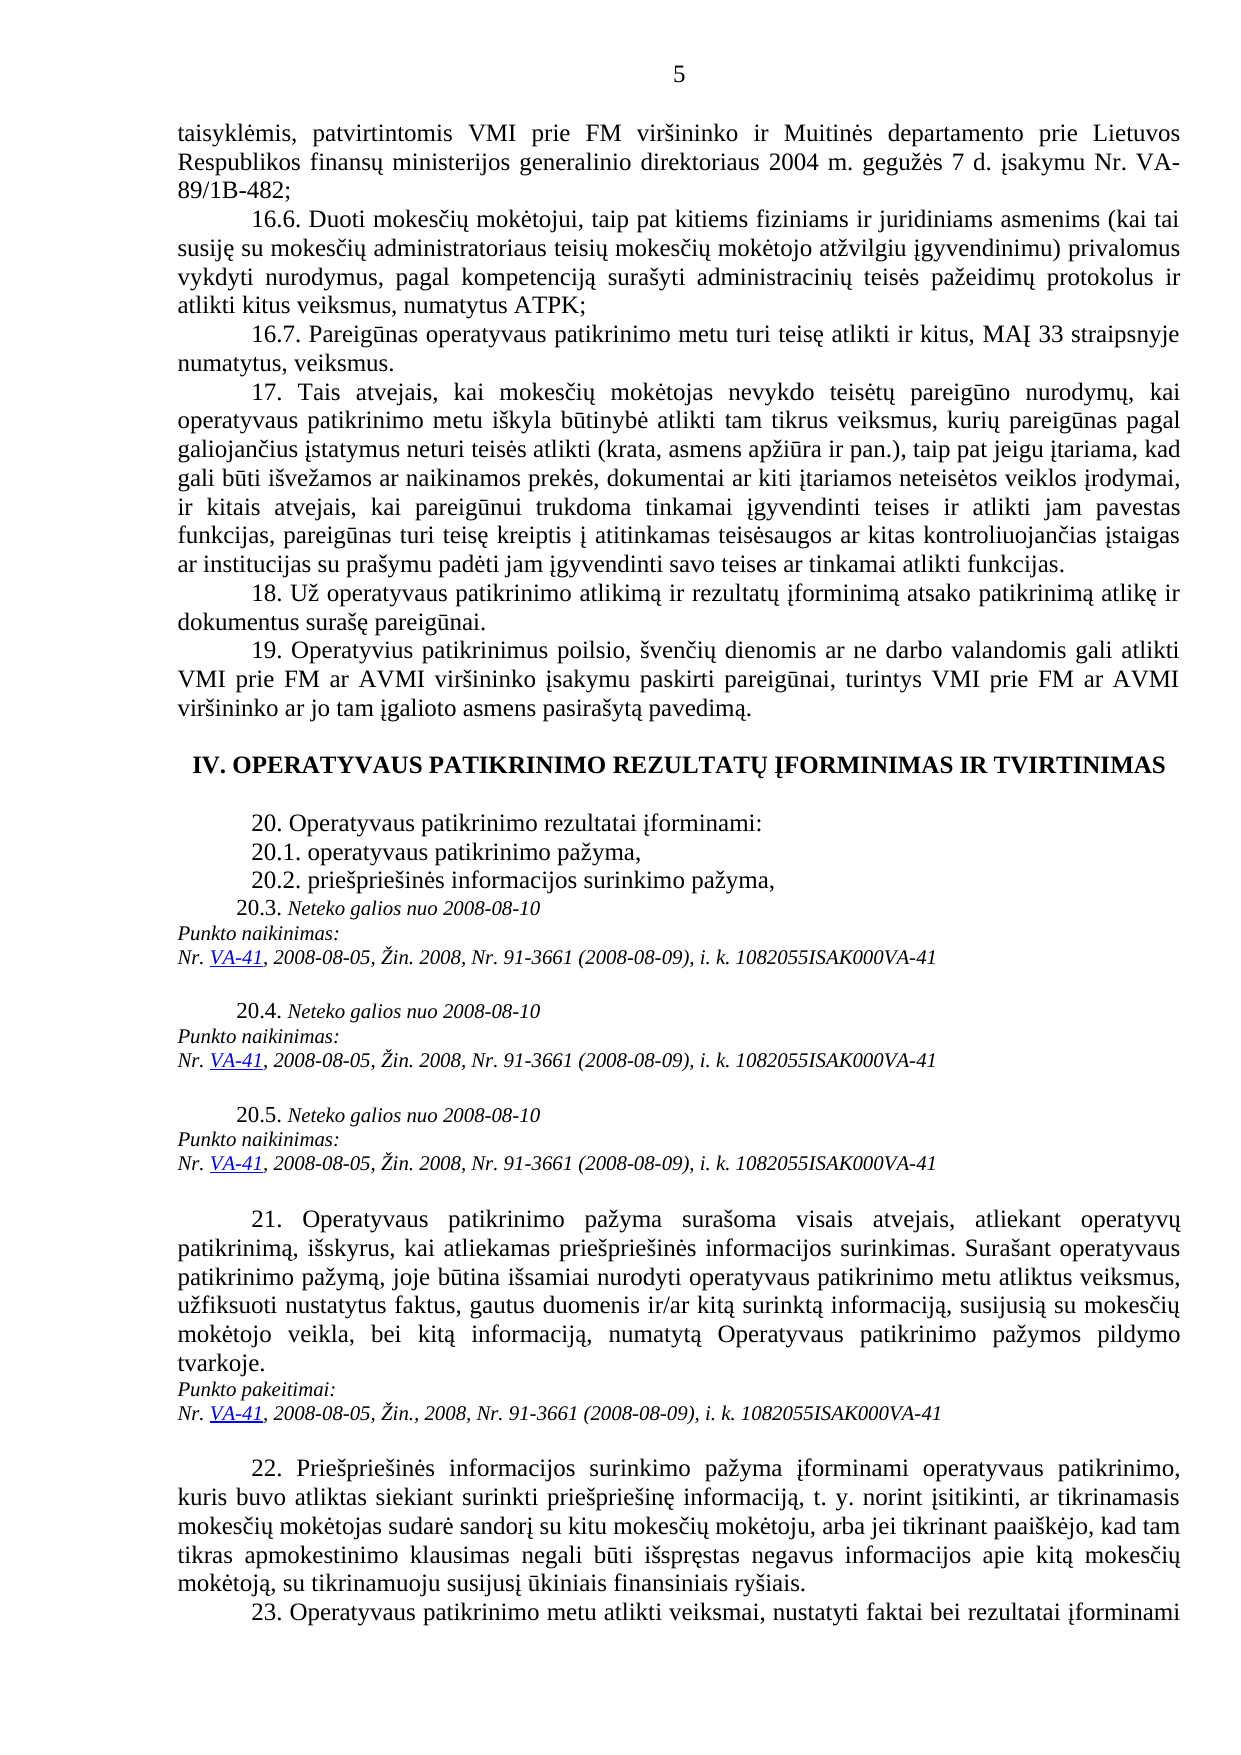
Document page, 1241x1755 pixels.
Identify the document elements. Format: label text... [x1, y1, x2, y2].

text 16.6. Duoti mokesčių mokėtojui, taip pat kitiems fiziniams ir juridiniams asmenims (kai tai susiję su mokesčių administratoriaus teisių mokesčių mokėtojo atžvilgiu įgyvendinimu) privalomus vykdyti nurodymus, pagal kompetenciją surašyti administracinių teisės pažeidimų protokolus ir atlikti kitus veiksmus, numatytus ATPK; [177, 204, 1181, 319]
text Nr. VA-41, 2008-08-05, Žin. 2008, Nr. 91-3661 (2008-08-09), i. k. 1082055ISAK000VA-41 [177, 1048, 1181, 1072]
text Punkto naikinimas: [177, 921, 1181, 945]
text 22. Priešpriešinės informacijos surinkimo pažyma įforminami operatyvaus patikrinimo, kuris buvo atliktas siekiant surinkti priešpriešinę informaciją, t. y. norint įsitikinti, ar tikrinamasis mokesčių mokėtojas sudarė sandorį su kitu mokesčių mokėtoju, arba jei tikrinant paaiškėjo, kad tam tikras apmokestinimo klausimas negali būti išspręstas negavus informacijos apie kitą mokesčių mokėtoją, su tikrinamuoju susijusį ūkiniais finansiniais ryšiais. [177, 1453, 1181, 1597]
text 18. Už operatyvaus patikrinimo atlikimą ir rezultatų įforminimą atsako patikrinimą atlikę ir dokumentus surašę pareigūnai. [177, 578, 1181, 636]
text 20.2. priešpriešinės informacijos surinkimo pažyma, [177, 866, 1181, 894]
text taisyklėmis, patvirtintomis VMI prie FM viršininko ir Muitinės departamento prie Lietuvos Respublikos finansų ministerijos generalinio direktoriaus 2004 m. gegužės 7 d. įsakymu Nr. VA-89/1B-482; [177, 118, 1181, 204]
text 20.3. Neteko galios nuo 2008-08-10 [177, 894, 1181, 921]
text 21. Operatyvaus patikrinimo pažyma surašoma visais atvejais, atliekant operatyvų patikrinimą, išskyrus, kai atliekamas priešpriešinės informacijos surinkimas. Surašant operatyvaus patikrinimo pažymą, joje būtina išsamiai nurodyti operatyvaus patikrinimo metu atliktus veiksmus, užfiksuoti nustatytus faktus, gautus duomenis ir/ar kitą surinktą informaciją, susijusią su mokesčių mokėtojo veikla, bei kitą informaciją, numatytą Operatyvaus patikrinimo pažymos pildymo tvarkoje. [177, 1204, 1181, 1377]
text 20.1. operatyvaus patikrinimo pažyma, [177, 837, 1181, 866]
text 19. Operatyvius patikrinimus poilsio, švenčių dienomis ar ne darbo valandomis gali atlikti VMI prie FM ar AVMI viršininko įsakymu paskirti pareigūnai, turintys VMI prie FM ar AVMI viršininko ar jo tam įgalioto asmens pasirašytą pavedimą. [177, 636, 1181, 722]
text Nr. VA-41, 2008-08-05, Žin. 2008, Nr. 91-3661 (2008-08-09), i. k. 1082055ISAK000VA-41 [177, 945, 1181, 969]
text 20.5. Neteko galios nuo 2008-08-10 [177, 1101, 1181, 1127]
text Punkto pakeitimai: [177, 1377, 1181, 1401]
text 23. Operatyvaus patikrinimo metu atlikti veiksmai, nustatyti faktai bei rezultatai įforminami [177, 1597, 1181, 1626]
text 20.4. Neteko galios nuo 2008-08-10 [177, 998, 1181, 1024]
text IV. OPERATYVAUS PATIKRINIMO REZULTATŲ ĮFORMINIMAS IR TVIRTINIMAS [177, 751, 1181, 779]
text Punkto naikinimas: [177, 1127, 1181, 1151]
text Nr. VA-41, 2008-08-05, Žin., 2008, Nr. 91-3661 (2008-08-09), i. k. 1082055ISAK000VA-41 [177, 1401, 1181, 1425]
text 17. Tais atvejais, kai mokesčių mokėtojas nevykdo teisėtų pareigūno nurodymų, kai operatyvaus patikrinimo metu iškyla būtinybė atlikti tam tikrus veiksmus, kurių pareigūnas pagal galiojančius įstatymus neturi teisės atlikti (krata, asmens apžiūra ir pan.), taip pat jeigu įtariama, kad gali būti išvežamos ar naikinamos prekės, dokumentai ar kiti įtariamos neteisėtos veiklos įrodymai, ir kitais atvejais, kai pareigūnui trukdoma tinkamai įgyvendinti teises ir atlikti jam pavestas funkcijas, pareigūnas turi teisę kreiptis į atitinkamas teisėsaugos ar kitas kontroliuojančias įstaigas ar institucijas su prašymu padėti jam įgyvendinti savo teises ar tinkamai atlikti funkcijas. [177, 377, 1181, 578]
text Punkto naikinimas: [177, 1024, 1181, 1048]
text 20. Operatyvaus patikrinimo rezultatai įforminami: [177, 808, 1181, 837]
text Nr. VA-41, 2008-08-05, Žin. 2008, Nr. 91-3661 (2008-08-09), i. k. 1082055ISAK000VA-41 [177, 1151, 1181, 1175]
text 16.7. Pareigūnas operatyvaus patikrinimo metu turi teisę atlikti ir kitus, MAĮ 33 straipsnyje numatytus, veiksmus. [177, 319, 1181, 377]
